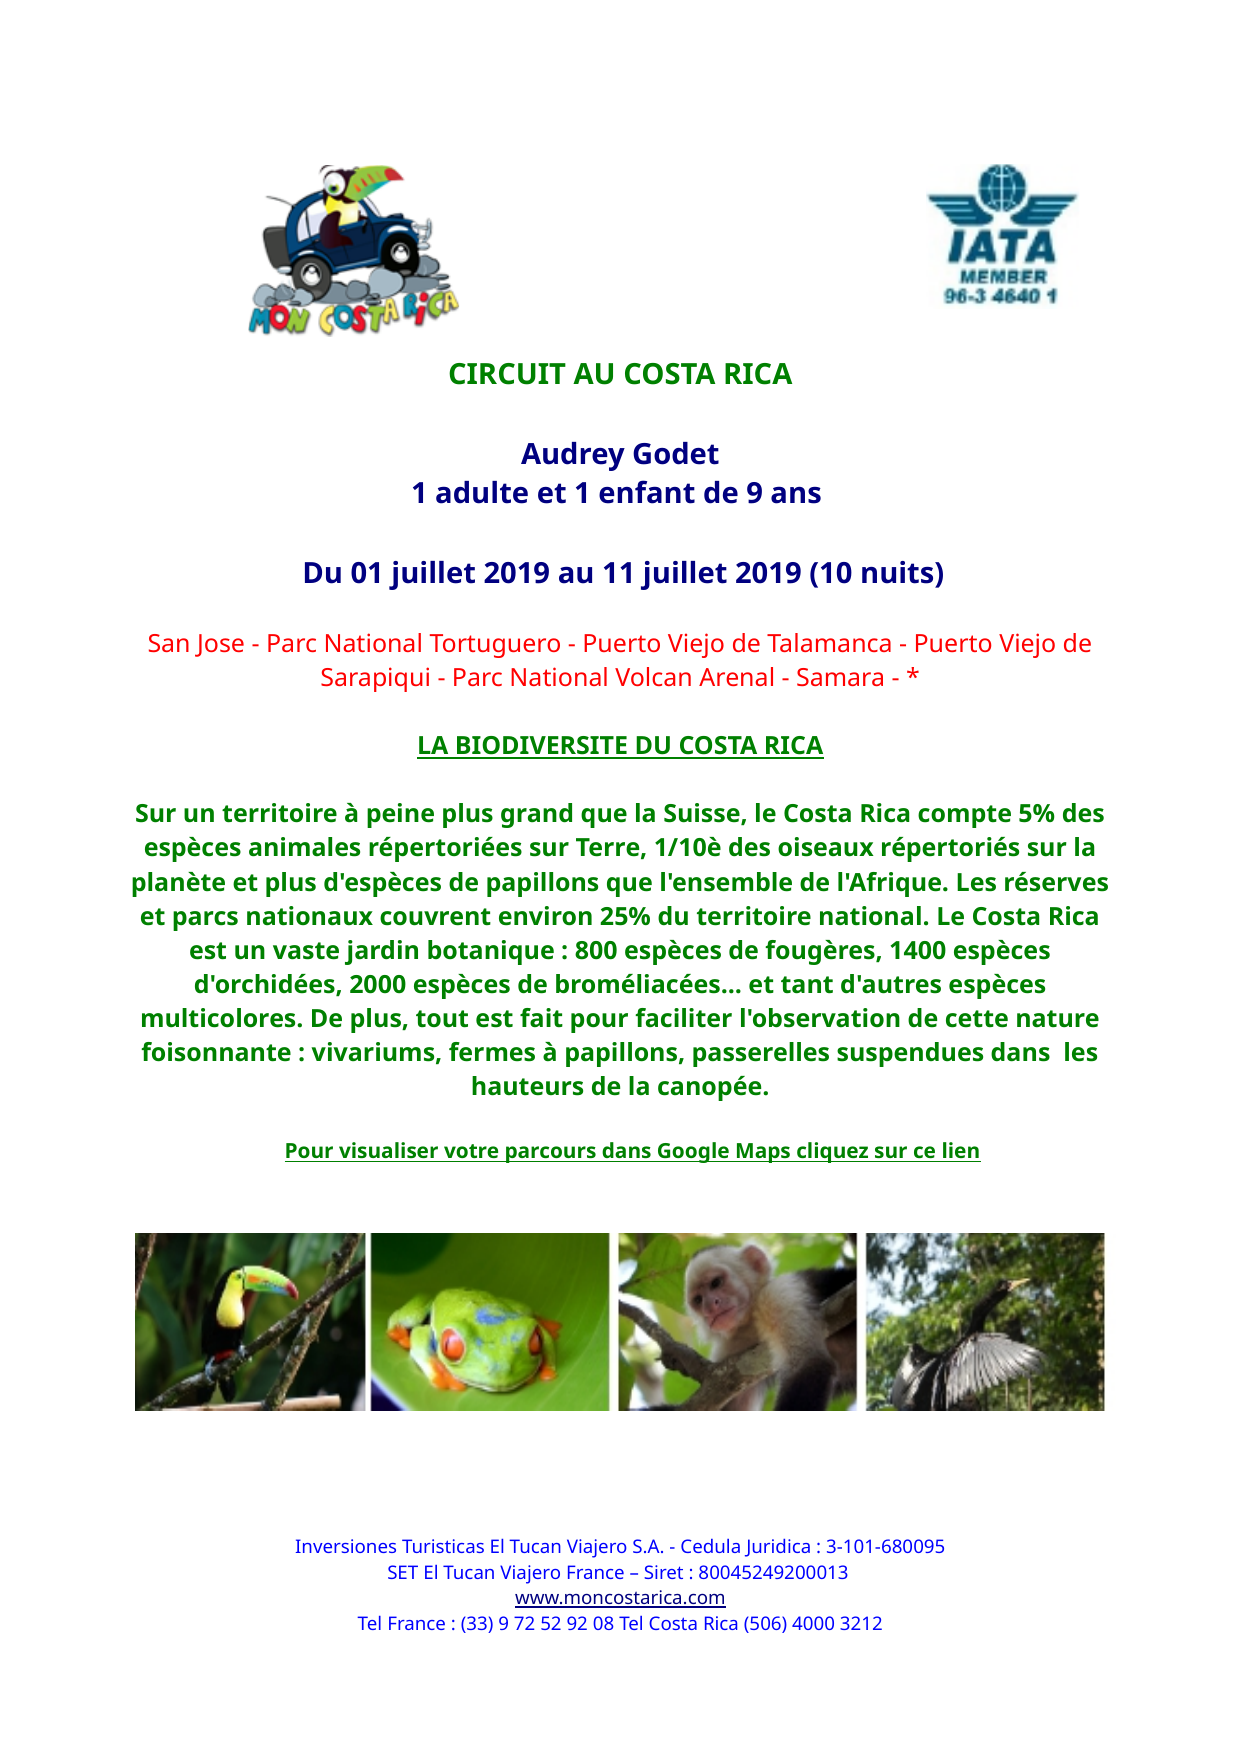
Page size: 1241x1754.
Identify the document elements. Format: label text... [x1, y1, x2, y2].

text Audrey Godet [118, 433, 1122, 473]
text San Jose - Parc National Tortuguero - Puerto Viejo de Talamanca - Puerto Viejo de Sarapiqui - Parc National Volcan Arenal - Samara - * [118, 626, 1122, 694]
text LA BIODIVERSITE DU COSTA RICA [118, 728, 1122, 762]
text 1 adulte et 1 enfant de 9 ans [118, 473, 1122, 512]
picture [135, 1233, 1116, 1411]
table_header [118, 118, 620, 353]
table_header [620, 118, 1122, 353]
text Du 01 juillet 2019 au 11 juillet 2019 (10 nuits) [118, 552, 1122, 592]
text Pour visualiser votre parcours dans Google Maps cliquez sur ce lien [118, 1137, 1146, 1165]
text CIRCUIT AU COSTA RICA [118, 353, 1122, 393]
text Sur un territoire à peine plus grand que la Suisse, le Costa Rica compte 5% des espèces animales répertoriées sur Terre, 1/10è des oiseaux répertoriés sur la planète et plus d'espèces de papillons que l'ensemble de l'Afrique. Les réserves et parcs nationaux couvrent environ 25% du territoire national. Le Costa Rica est un vaste jardin botanique : 800 espèces de fougères, 1400 espèces d'orchidées, 2000 espèces de broméliacées... et tant d'autres espèces multicolores. De plus, tout est fait pour faciliter l'observation de cette nature foisonnante : vivariums, fermes à papillons, passerelles suspendues dans les hauteurs de la canopée. [118, 796, 1122, 1103]
picture [926, 164, 1080, 309]
picture [248, 165, 460, 337]
